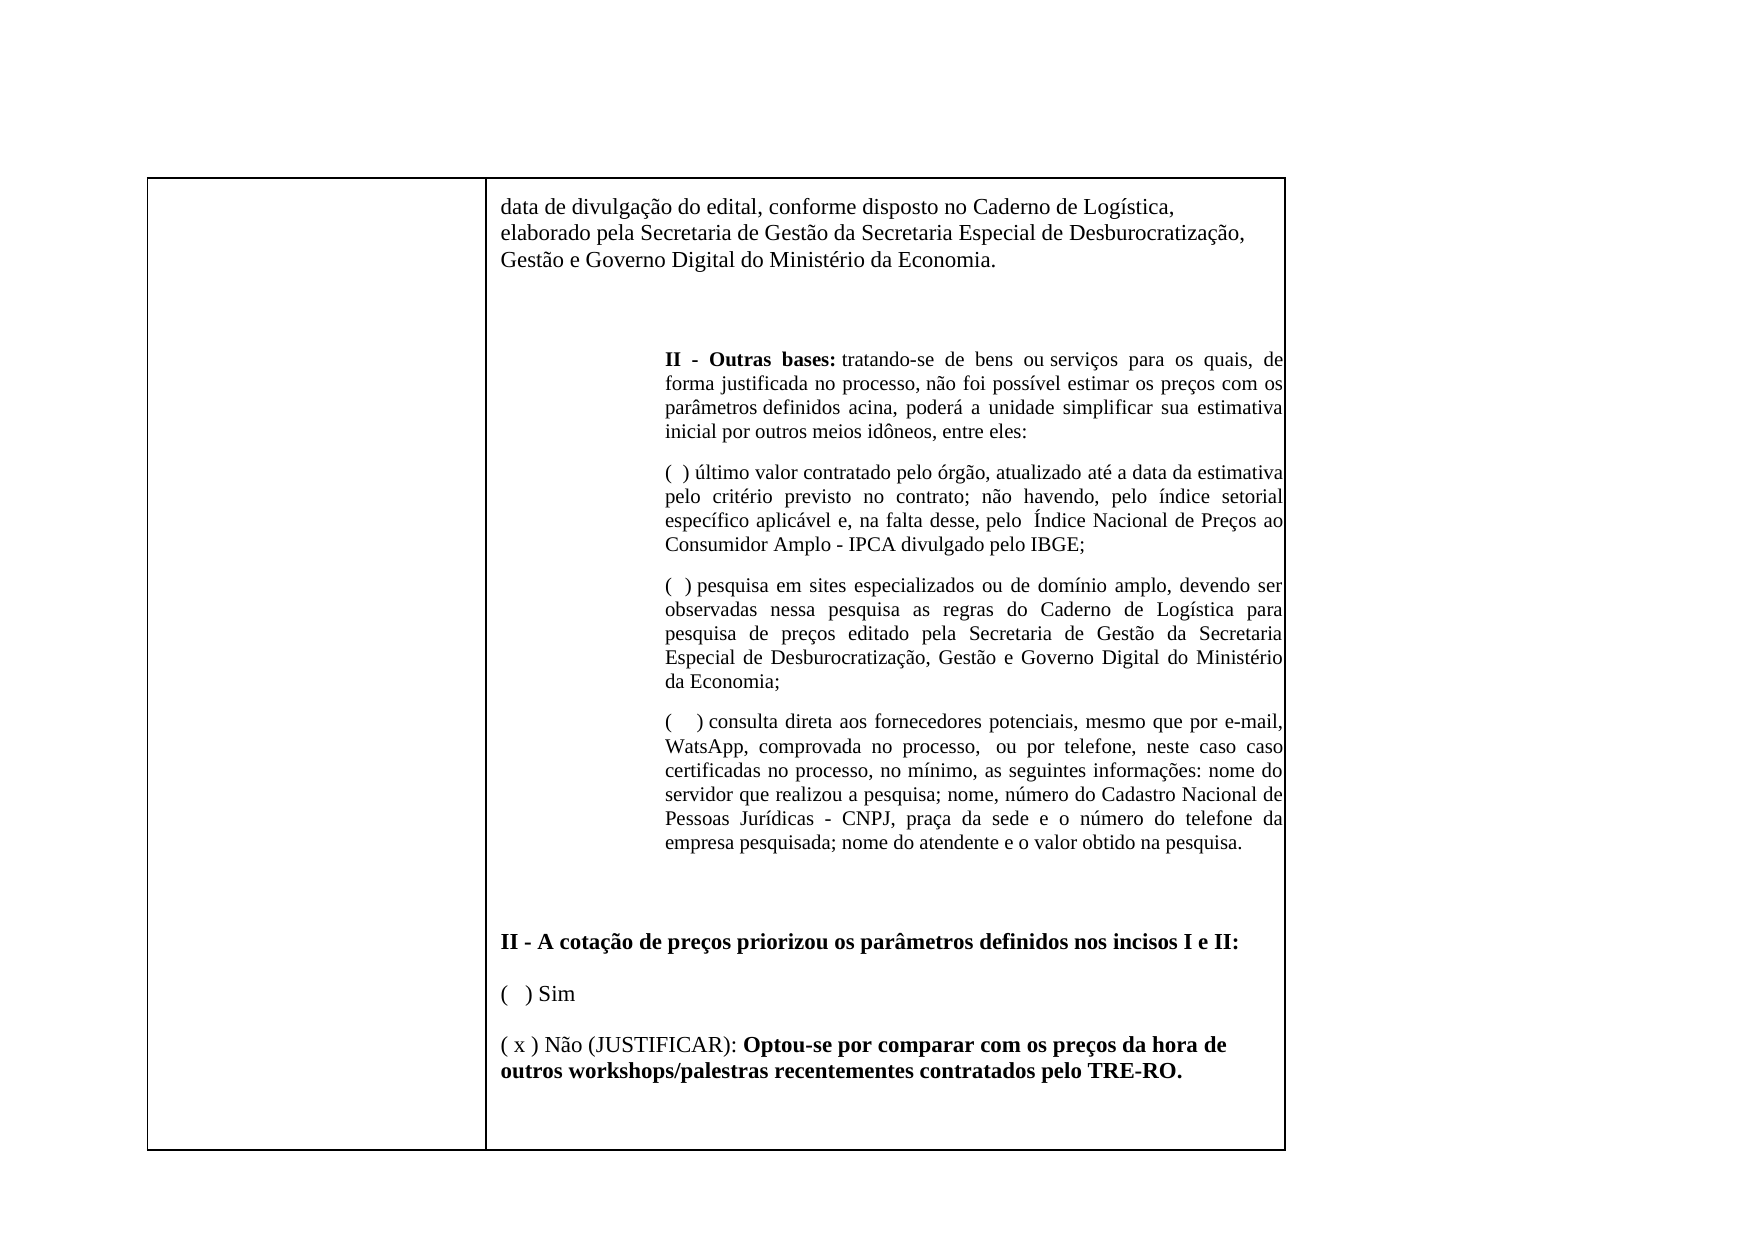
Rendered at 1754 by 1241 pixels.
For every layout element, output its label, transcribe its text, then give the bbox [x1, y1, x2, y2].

table_cell [148, 179, 485, 1149]
table_cell data de divulgação do edital, conforme disposto no Caderno de Logística, elaborado pela Secretaria de Gestão da Secretaria Especial de Desburocratização, Gestão e Governo Digital do Ministério da Economia. II - Outras bases: tratando-se de bens ou serviços para os quais, de forma justificada no processo, não foi possível estimar os preços com os parâmetros definidos acina, poderá a unidade simplificar sua estimativa inicial por outros meios idôneos, entre eles: ( ) último valor contratado pelo órgão, atualizado até a data da estimativa pelo critério previsto no contrato; não havendo, pelo índice setorial específico aplicável e, na falta desse, pelo Índice Nacional de Preços ao Consumidor Amplo - IPCA divulgado pelo IBGE; ( ) pesquisa em sites especializados ou de domínio amplo, devendo ser observadas nessa pesquisa as regras do Caderno de Logística para pesquisa de preços editado pela Secretaria de Gestão da Secretaria Especial de Desburocratização, Gestão e Governo Digital do Ministério da Economia; ( ) consulta direta aos fornecedores potenciais, mesmo que por e-mail, WatsApp, comprovada no processo, ou por telefone, neste caso caso certificadas no processo, no mínimo, as seguintes informações: nome do servidor que realizou a pesquisa; nome, número do Cadastro Nacional de Pessoas Jurídicas - CNPJ, praça da sede e o número do telefone da empresa pesquisada; nome do atendente e o valor obtido na pesquisa. II - A cotação de preços priorizou os parâmetros definidos nos incisos I e II: ( ) Sim ( x ) Não (JUSTIFICAR): Optou-se por comparar com os preços da hora de outros workshops/palestras recentementes contratados pelo TRE-RO. [487, 179, 1284, 1149]
